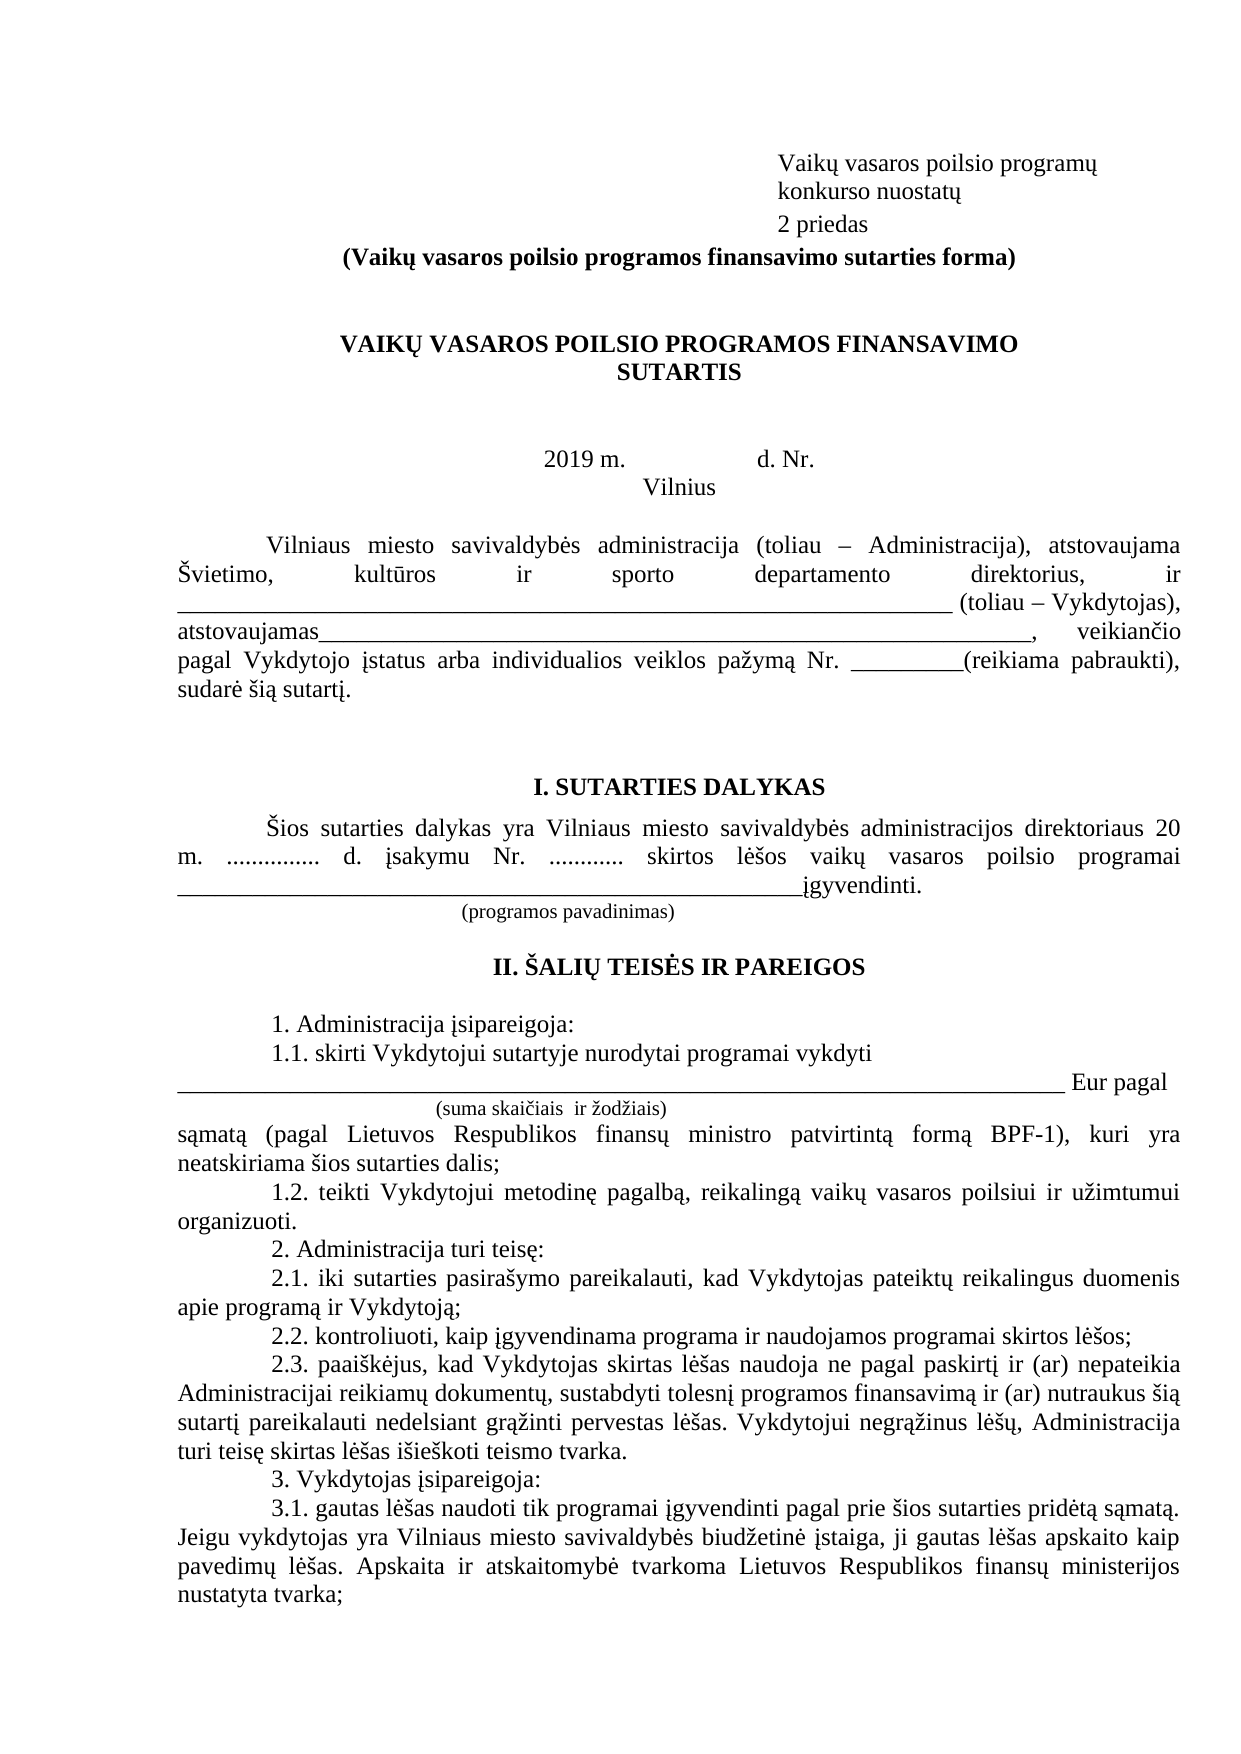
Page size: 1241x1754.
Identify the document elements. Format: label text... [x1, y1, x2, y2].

text 2.2. kontroliuoti, kaip įgyvendinama programa ir naudojamos programai skirtos lėšos; [177, 1321, 1181, 1349]
text 2. Administracija turi teisę: [177, 1234, 1181, 1263]
text Vilnius [177, 472, 1181, 501]
text Šios sutarties dalykas yra Vilniaus miesto savivaldybės administracijos direktoriaus 20 m. ............... d. įsakymu Nr. ............ skirtos lėšos vaikų vasaros poilsio programai __________________________________________________įgyvendinti. [177, 813, 1181, 899]
text sąmatą (pagal Lietuvos Respublikos finansų ministro patvirtintą formą BPF-1), kuri yra neatskiriama šios sutarties dalis; [177, 1119, 1181, 1177]
text (programos pavadinimas) [177, 899, 1181, 923]
text VAIKŲ VASAROS POILSIO PROGRAMOS FINANSAVIMO [177, 329, 1181, 357]
text 1. Administracija įsipareigoja: [177, 1009, 1181, 1038]
text 1.1. skirti Vykdytojui sutartyje nurodytai programai vykdyti [177, 1038, 1181, 1067]
text _______________________________________________________________________ Eur pagal [177, 1067, 1181, 1095]
text (suma skaičiais ir žodžiais) [177, 1095, 1181, 1119]
text II. ŠALIŲ TEISĖS IR PAREIGOS [177, 952, 1181, 980]
text 2.3. paaiškėjus, kad Vykdytojas skirtas lėšas naudoja ne pagal paskirtį ir (ar) nepateikia Administracijai reikiamų dokumentų, sustabdyti tolesnį programos finansavimą ir (ar) nutraukus šią sutartį pareikalauti nedelsiant grąžinti pervestas lėšas. Vykdytojui negrąžinus lėšų, Administracija turi teisę skirtas lėšas išieškoti teismo tvarka. [177, 1349, 1181, 1464]
text Vaikų vasaros poilsio programų [777, 148, 1181, 176]
text SUTARTIS [177, 357, 1181, 386]
text Vilniaus miesto savivaldybės administracija (toliau – Administracija), atstovaujama Švietimo, kultūros ir sporto departamento direktorius, ir ______________________________________________________________ (toliau – Vykdytojas), atstovaujamas_________________________________________________________, veikiančio pagal Vykdytojo įstatus arba individualios veiklos pažymą Nr. _________(reikiama pabraukti), sudarė šią sutartį. [177, 530, 1181, 702]
text I. SUTARTIES DALYKAS [177, 772, 1181, 801]
text 2.1. iki sutarties pasirašymo pareikalauti, kad Vykdytojas pateiktų reikalingus duomenis apie programą ir Vykdytoją; [177, 1263, 1181, 1321]
text 2019 m. d. Nr. [177, 444, 1181, 472]
text 3. Vykdytojas įsipareigoja: [177, 1464, 1181, 1493]
text konkurso nuostatų [777, 176, 1181, 205]
text 1.2. teikti Vykdytojui metodinę pagalbą, reikalingą vaikų vasaros poilsiui ir užimtumui organizuoti. [177, 1177, 1181, 1234]
text 2 priedas [777, 209, 1181, 238]
text (Vaikų vasaros poilsio programos finansavimo sutarties forma) [177, 242, 1181, 271]
text 3.1. gautas lėšas naudoti tik programai įgyvendinti pagal prie šios sutarties pridėtą sąmatą. Jeigu vykdytojas yra Vilniaus miesto savivaldybės biudžetinė įstaiga, ji gautas lėšas apskaito kaip pavedimų lėšas. Apskaita ir atskaitomybė tvarkoma Lietuvos Respublikos finansų ministerijos nustatyta tvarka; [177, 1493, 1181, 1608]
